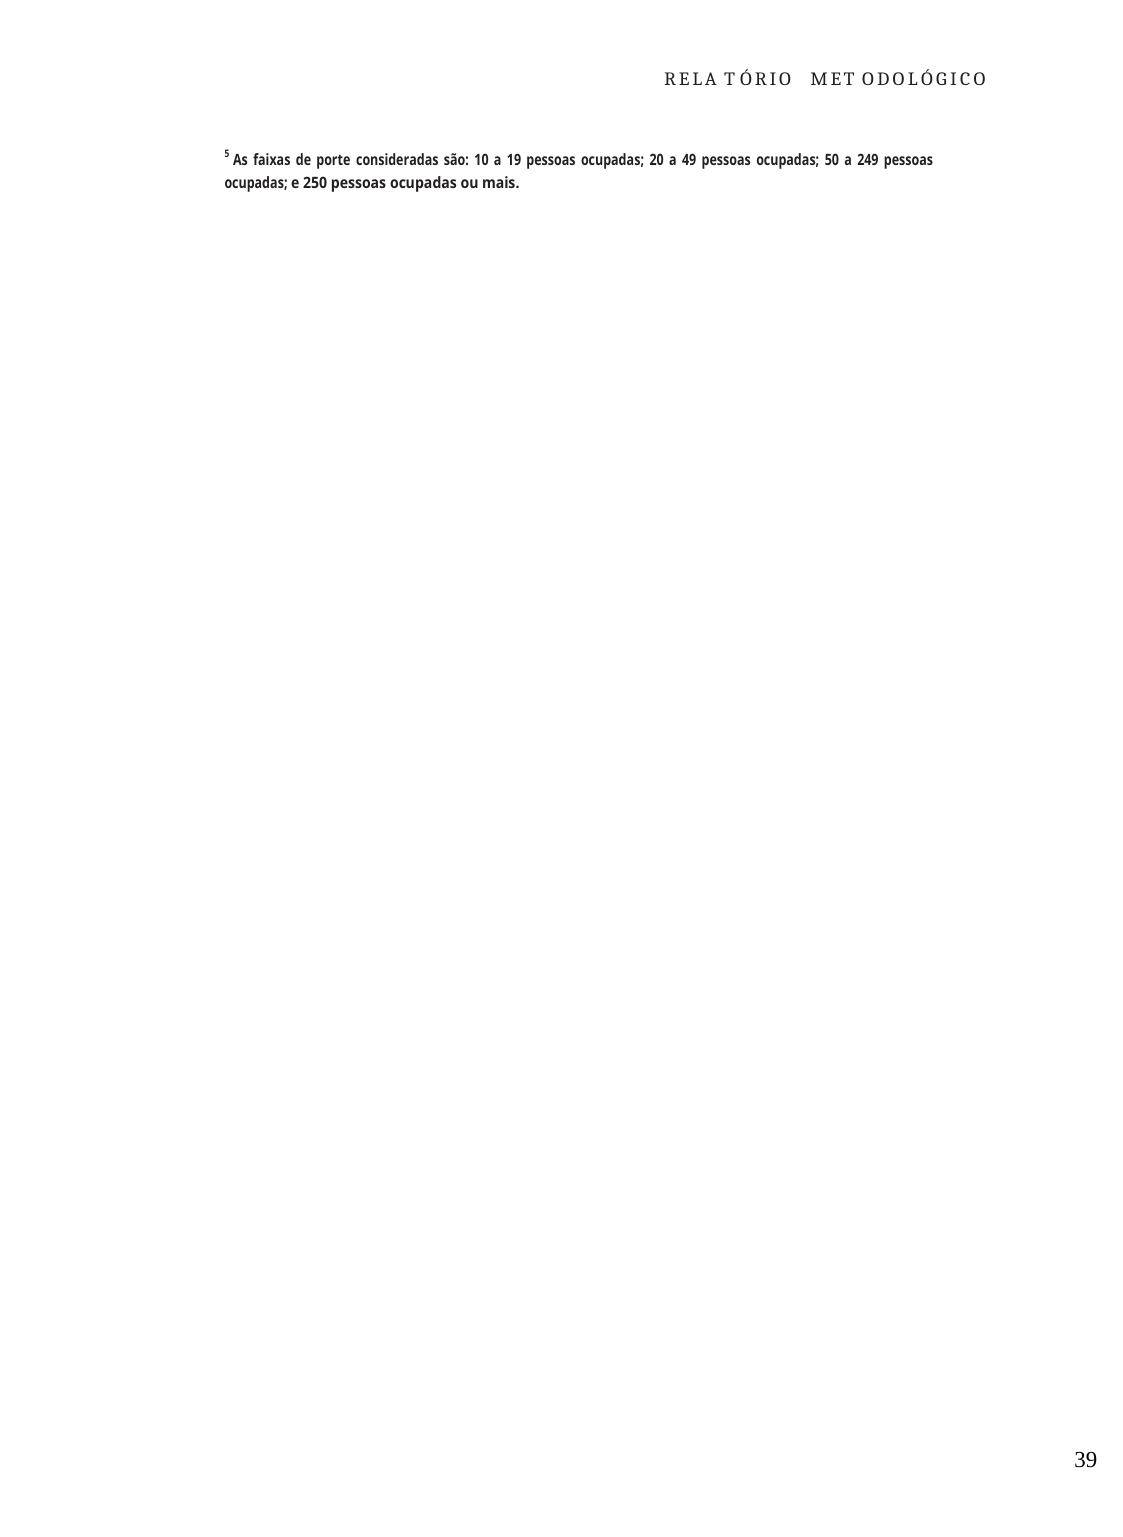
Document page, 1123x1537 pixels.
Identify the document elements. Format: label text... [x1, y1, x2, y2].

text 5 As faixas de porte consideradas são: 10 a 19 pessoas ocupadas; 20 a 49 pessoas ocupadas; 50 a 249 pessoas ocupadas; e 250 pessoas ocupadas ou mais. [224, 146, 976, 193]
